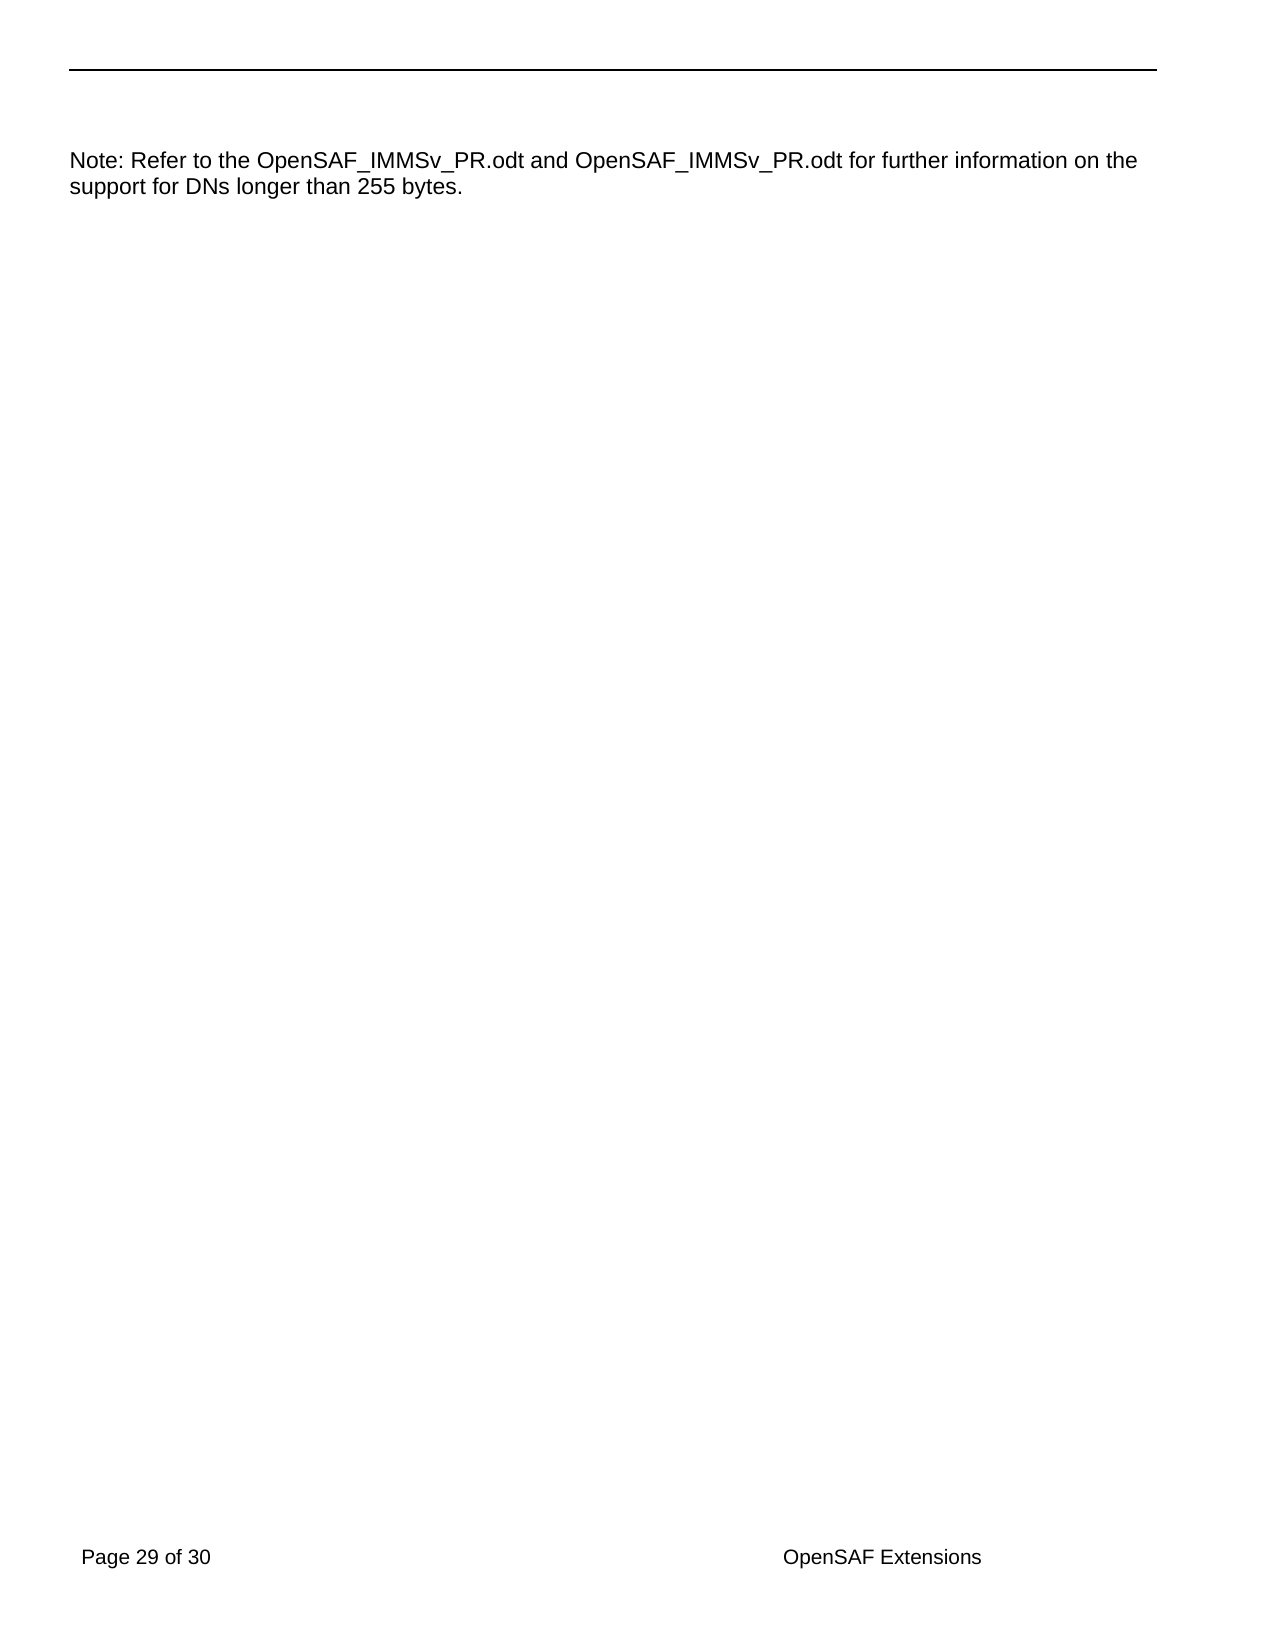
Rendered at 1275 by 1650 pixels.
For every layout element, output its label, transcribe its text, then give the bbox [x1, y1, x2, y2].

subtitle Note: Refer to the OpenSAF_IMMSv_PR.odt and OpenSAF_IMMSv_PR.odt for further information on the support for DNs longer than 255 bytes. [69, 148, 1157, 199]
